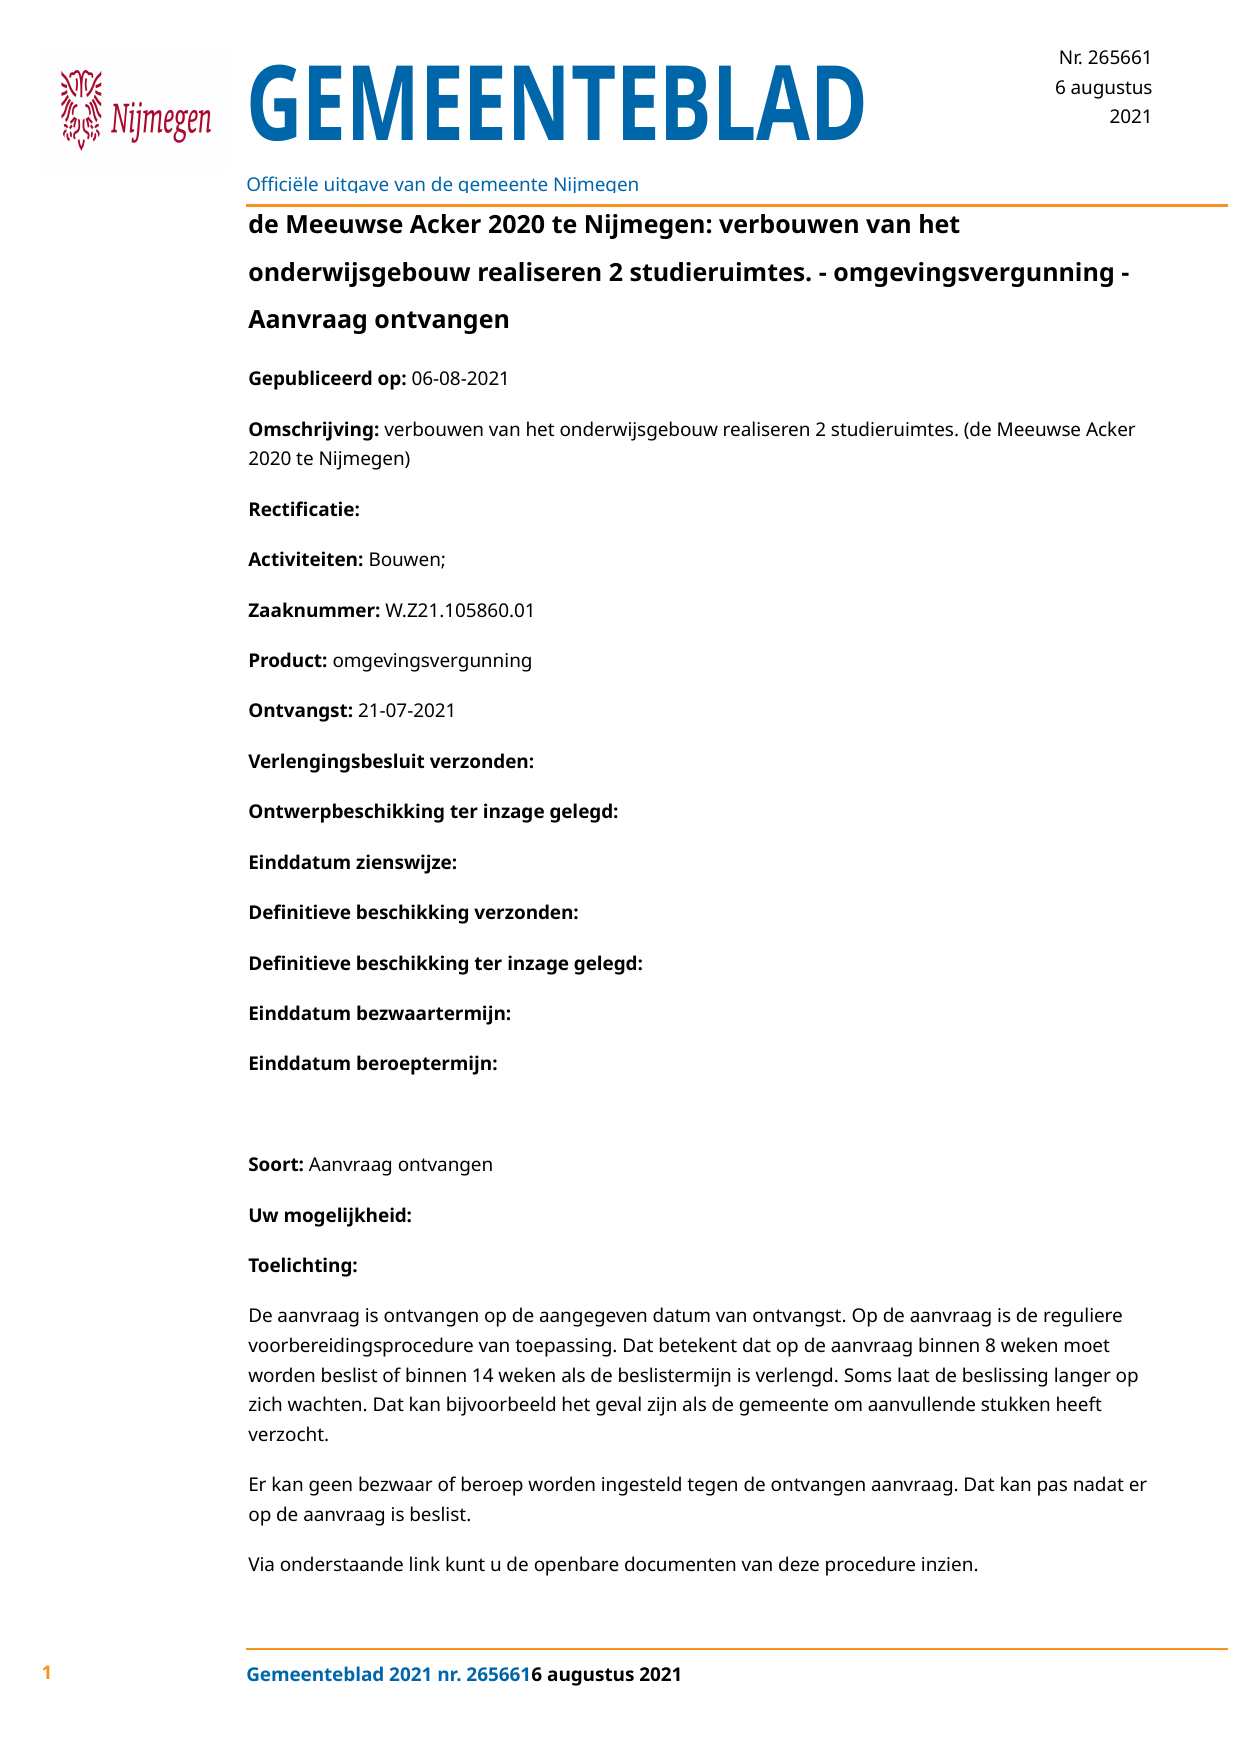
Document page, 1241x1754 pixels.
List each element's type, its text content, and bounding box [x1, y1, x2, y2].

text Er kan geen bezwaar of beroep worden ingesteld tegen de ontvangen aanvraag. Dat kan pas nadat er op de aanvraag is beslist. [248, 1471, 1152, 1527]
text Definitieve beschikking verzonden: [248, 899, 1152, 925]
text Omschrijving: verbouwen van het onderwijsgebouw realiseren 2 studieruimtes. (de Meeuwse Acker 2020 te Nijmegen) [248, 416, 1152, 471]
picture [41, 47, 231, 172]
text Einddatum zienswijze: [248, 849, 1152, 874]
text Activiteiten: Bouwen; [248, 546, 1152, 572]
text Uw mogelijkheid: [248, 1202, 1152, 1227]
text Ontwerpbeschikking ter inzage gelegd: [248, 798, 1152, 824]
text Soort: Aanvraag ontvangen [248, 1151, 1152, 1177]
text Rectificatie: [248, 496, 1152, 522]
text Verlengingsbesluit verzonden: [248, 748, 1152, 774]
text Toelichting: [248, 1252, 1152, 1278]
text Einddatum beroeptermijn: [248, 1051, 1152, 1076]
text De aanvraag is ontvangen op de aangegeven datum van ontvangst. Op de aanvraag is de reguliere voorbereidingsprocedure van toepassing. Dat betekent dat op de aanvraag binnen 8 weken moet worden beslist of binnen 14 weken als de beslistermijn is verlengd. Soms laat de beslissing langer op zich wachten. Dat kan bijvoorbeeld het geval zijn als de gemeente om aanvullende stukken heeft verzocht. [248, 1303, 1152, 1447]
text Ontvangst: 21-07-2021 [248, 698, 1152, 723]
text Definitieve beschikking ter inzage gelegd: [248, 950, 1152, 975]
text Zaaknummer: W.Z21.105860.01 [248, 597, 1152, 622]
text Via onderstaande link kunt u de openbare documenten van deze procedure inzien. [248, 1551, 1152, 1577]
text de Meeuwse Acker 2020 te Nijmegen: verbouwen van het onderwijsgebouw realiseren 2 studieruimtes. - omgevingsvergunning - Aanvraag ontvangen [248, 207, 1152, 336]
text Einddatum bezwaartermijn: [248, 1000, 1152, 1026]
text Gepubliceerd op: 06-08-2021 [248, 366, 1152, 391]
text Product: omgevingsvergunning [248, 647, 1152, 673]
